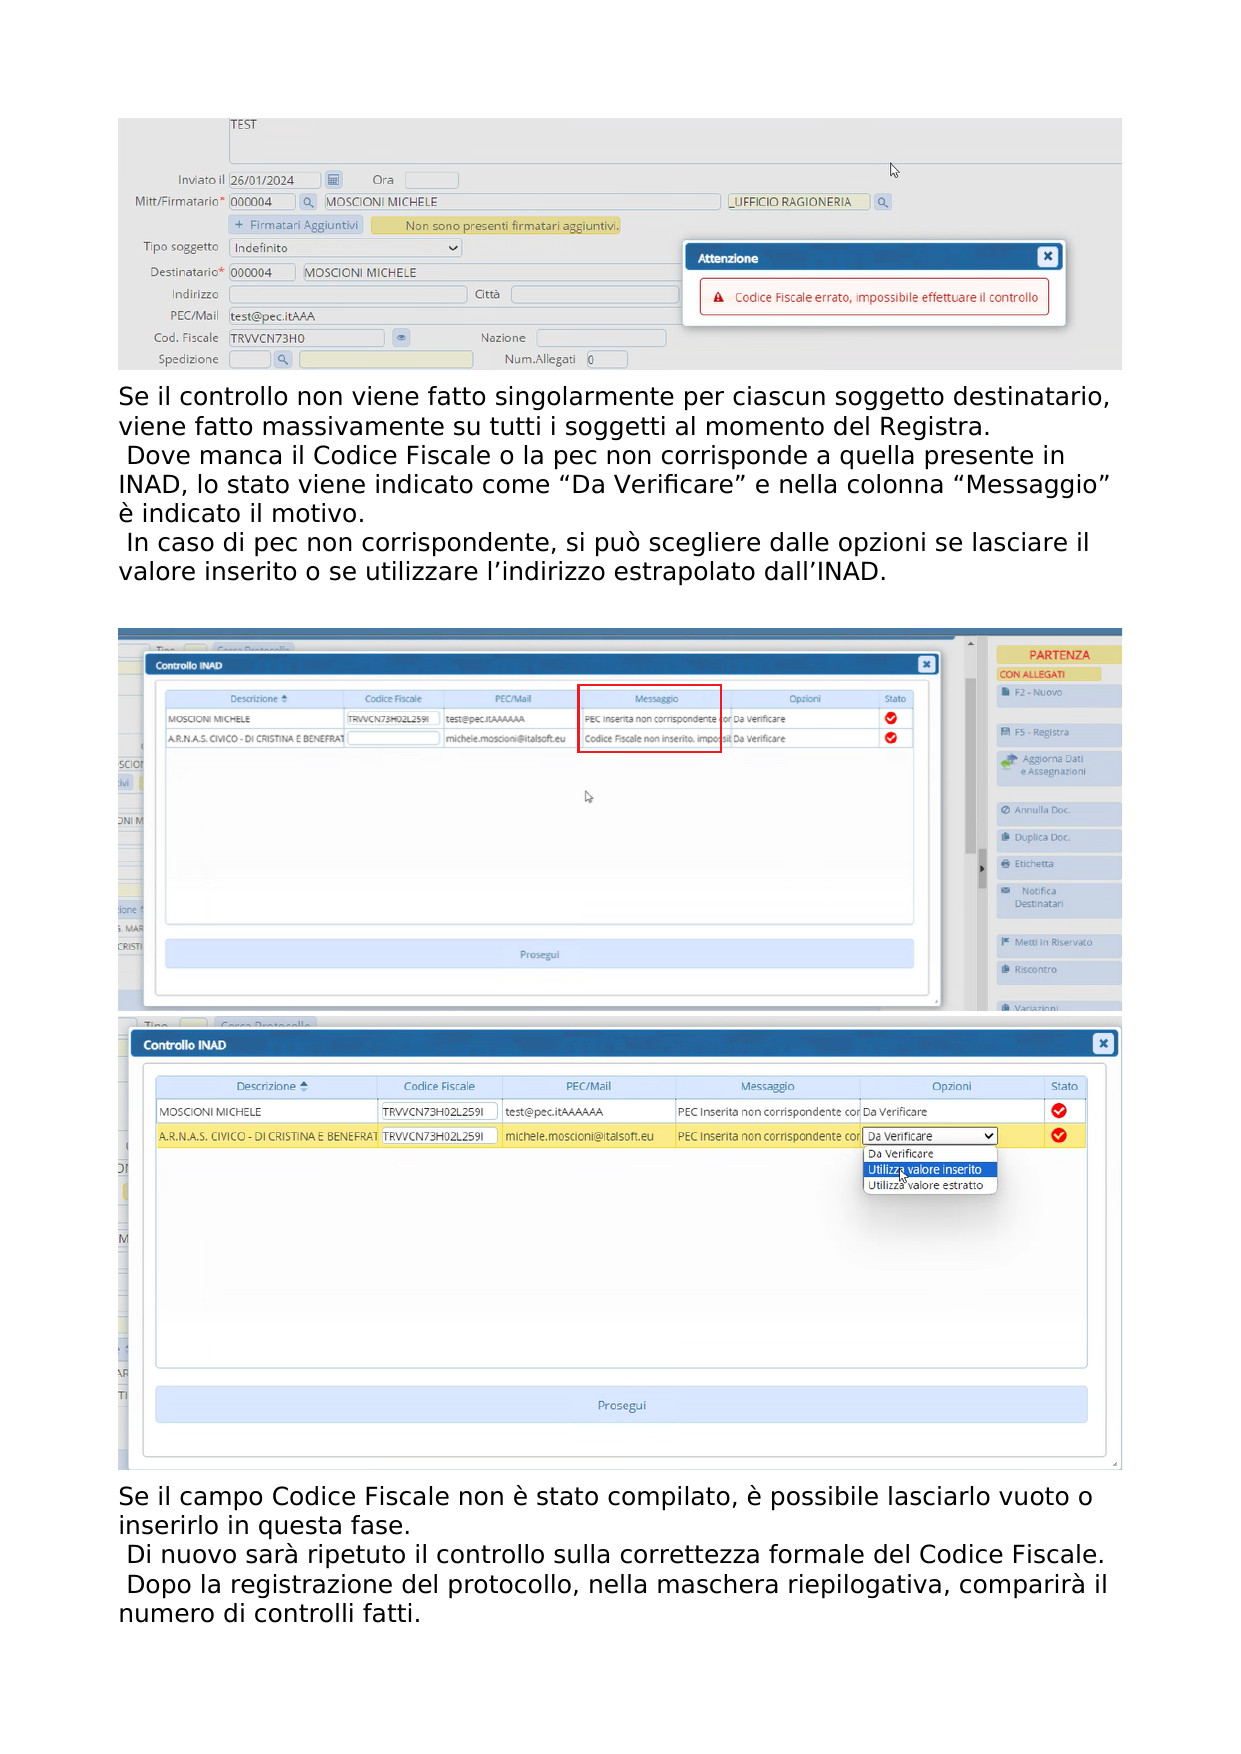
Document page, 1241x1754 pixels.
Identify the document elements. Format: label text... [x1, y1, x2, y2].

text Se il controllo non viene fatto singolarmente per ciascun soggetto destinatario, viene fatto massivamente su tutti i soggetti al momento del Registra. Dove manca il Codice Fiscale o la pec non corrisponde a quella presente in INAD, lo stato viene indicato come “Da Verificare” e nella colonna “Messaggio” è indicato il motivo. In caso di pec non corrispondente, si può scegliere dalle opzioni se lasciare il valore inserito o se utilizzare l’indirizzo estrapolato dall’INAD. [118, 382, 1122, 616]
text Se il campo Codice Fiscale non è stato compilato, è possibile lasciarlo vuoto o inserirlo in questa fase. Di nuovo sarà ripetuto il controllo sulla correttezza formale del Codice Fiscale. Dopo la registrazione del protocollo, nella maschera riepilogativa, comparirà il numero di controlli fatti. [118, 1482, 1122, 1628]
picture [118, 628, 1123, 1011]
picture [118, 118, 1123, 370]
picture [118, 1016, 1123, 1470]
